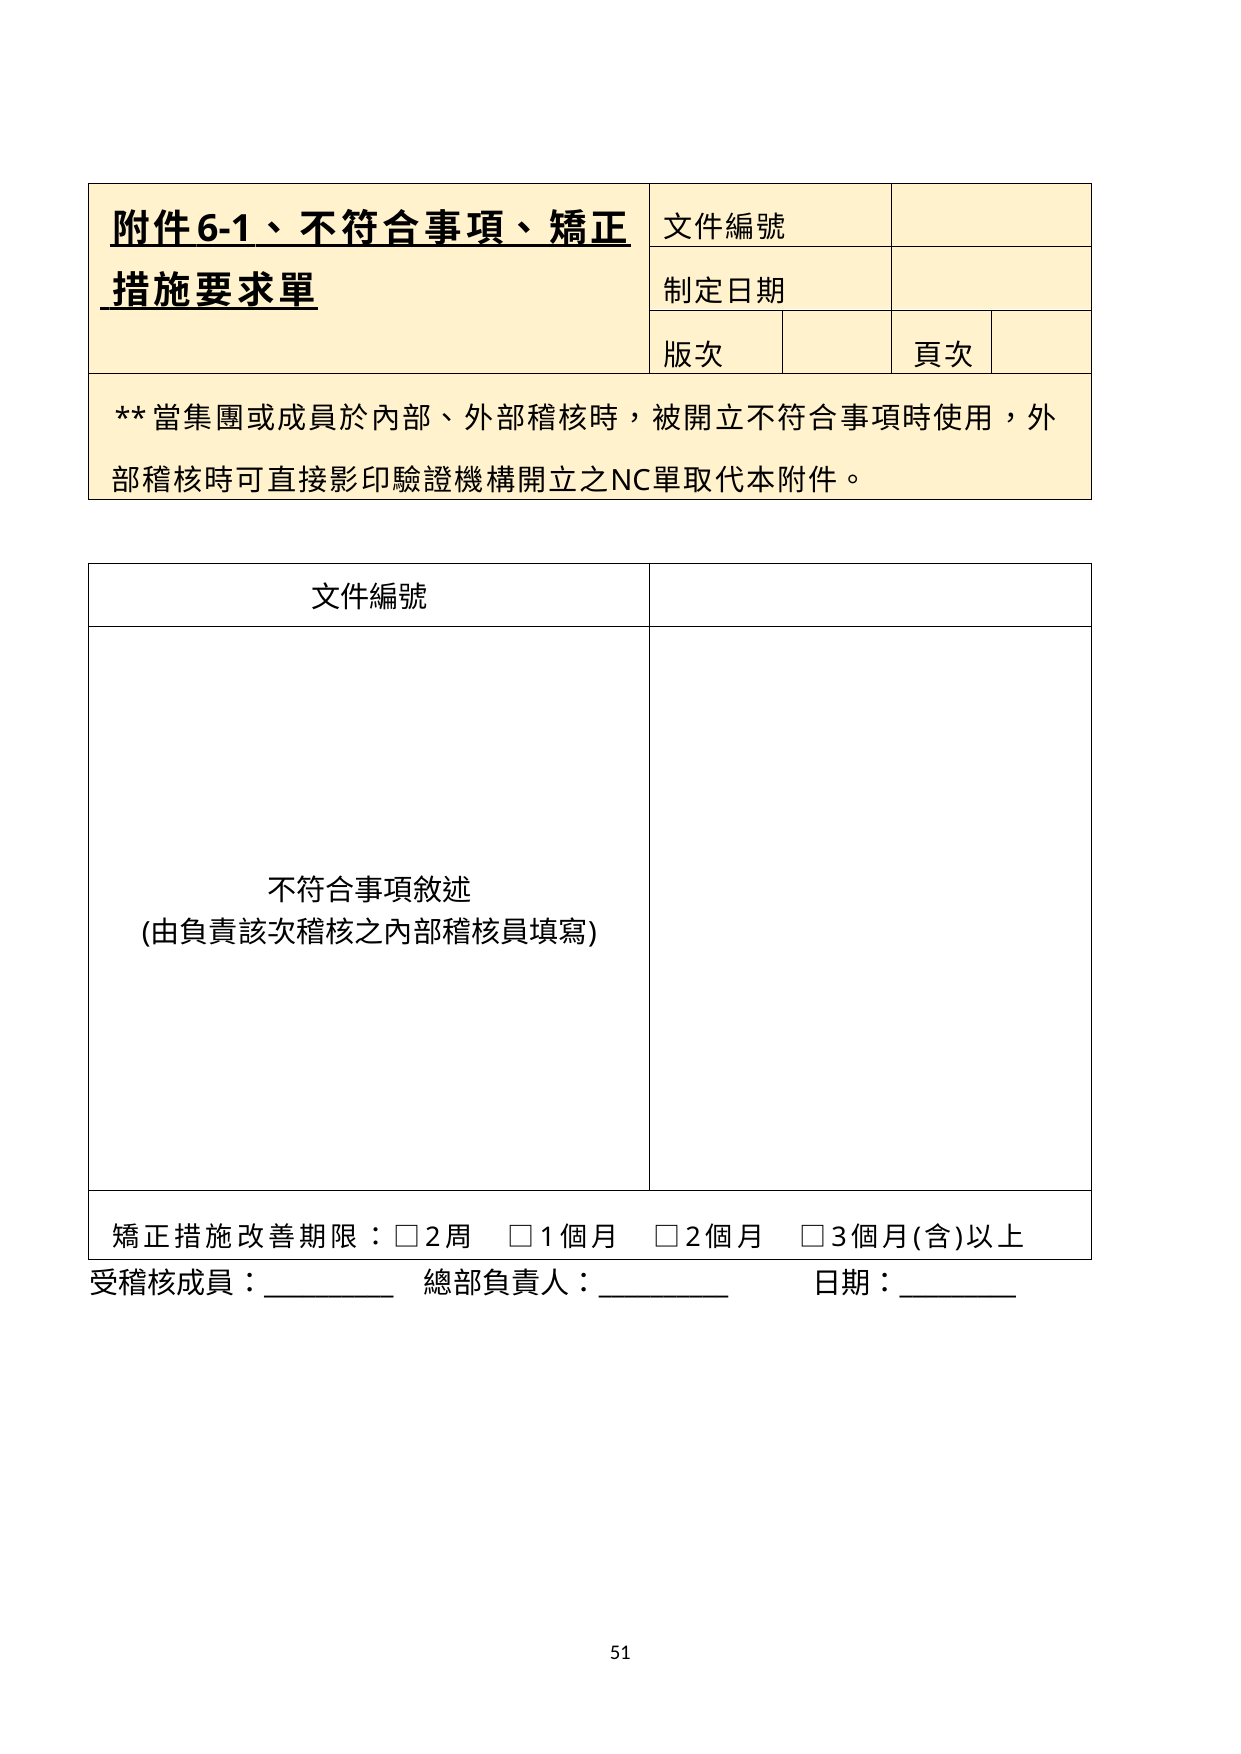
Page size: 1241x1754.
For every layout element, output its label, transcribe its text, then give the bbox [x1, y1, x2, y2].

table_cell [892, 247, 1091, 309]
table_cell [992, 311, 1091, 373]
table_cell 不符合事項敘述 (由負責該次稽核之內部稽核員填寫) [89, 627, 649, 1190]
table_cell 文件編號 [89, 564, 649, 626]
table_header 文件編號 [650, 184, 891, 246]
table_cell 頁次 [892, 311, 991, 373]
table_cell 制定日期 [650, 247, 891, 309]
text 受稽核成員：__________ 總部負責人：__________ 日期：_________ [89, 1260, 1151, 1302]
table_cell [783, 311, 891, 373]
table_cell [89, 500, 1092, 563]
table_cell **當集團或成員於內部、外部稽核時，被開立不符合事項時使用，外部稽核時可直接影印驗證機構開立之NC單取代本附件。 [89, 374, 1091, 499]
table_cell 版次 [650, 311, 782, 373]
table_header [892, 184, 1091, 246]
table_cell [650, 564, 1091, 626]
table_cell 矯正措施改善期限：□2周 □1個月 □2個月 □3個月(含)以上 [89, 1191, 1091, 1259]
table_cell [650, 627, 1091, 1190]
table_header 附件6-1、不符合事項、矯正措施要求單 [89, 184, 649, 373]
